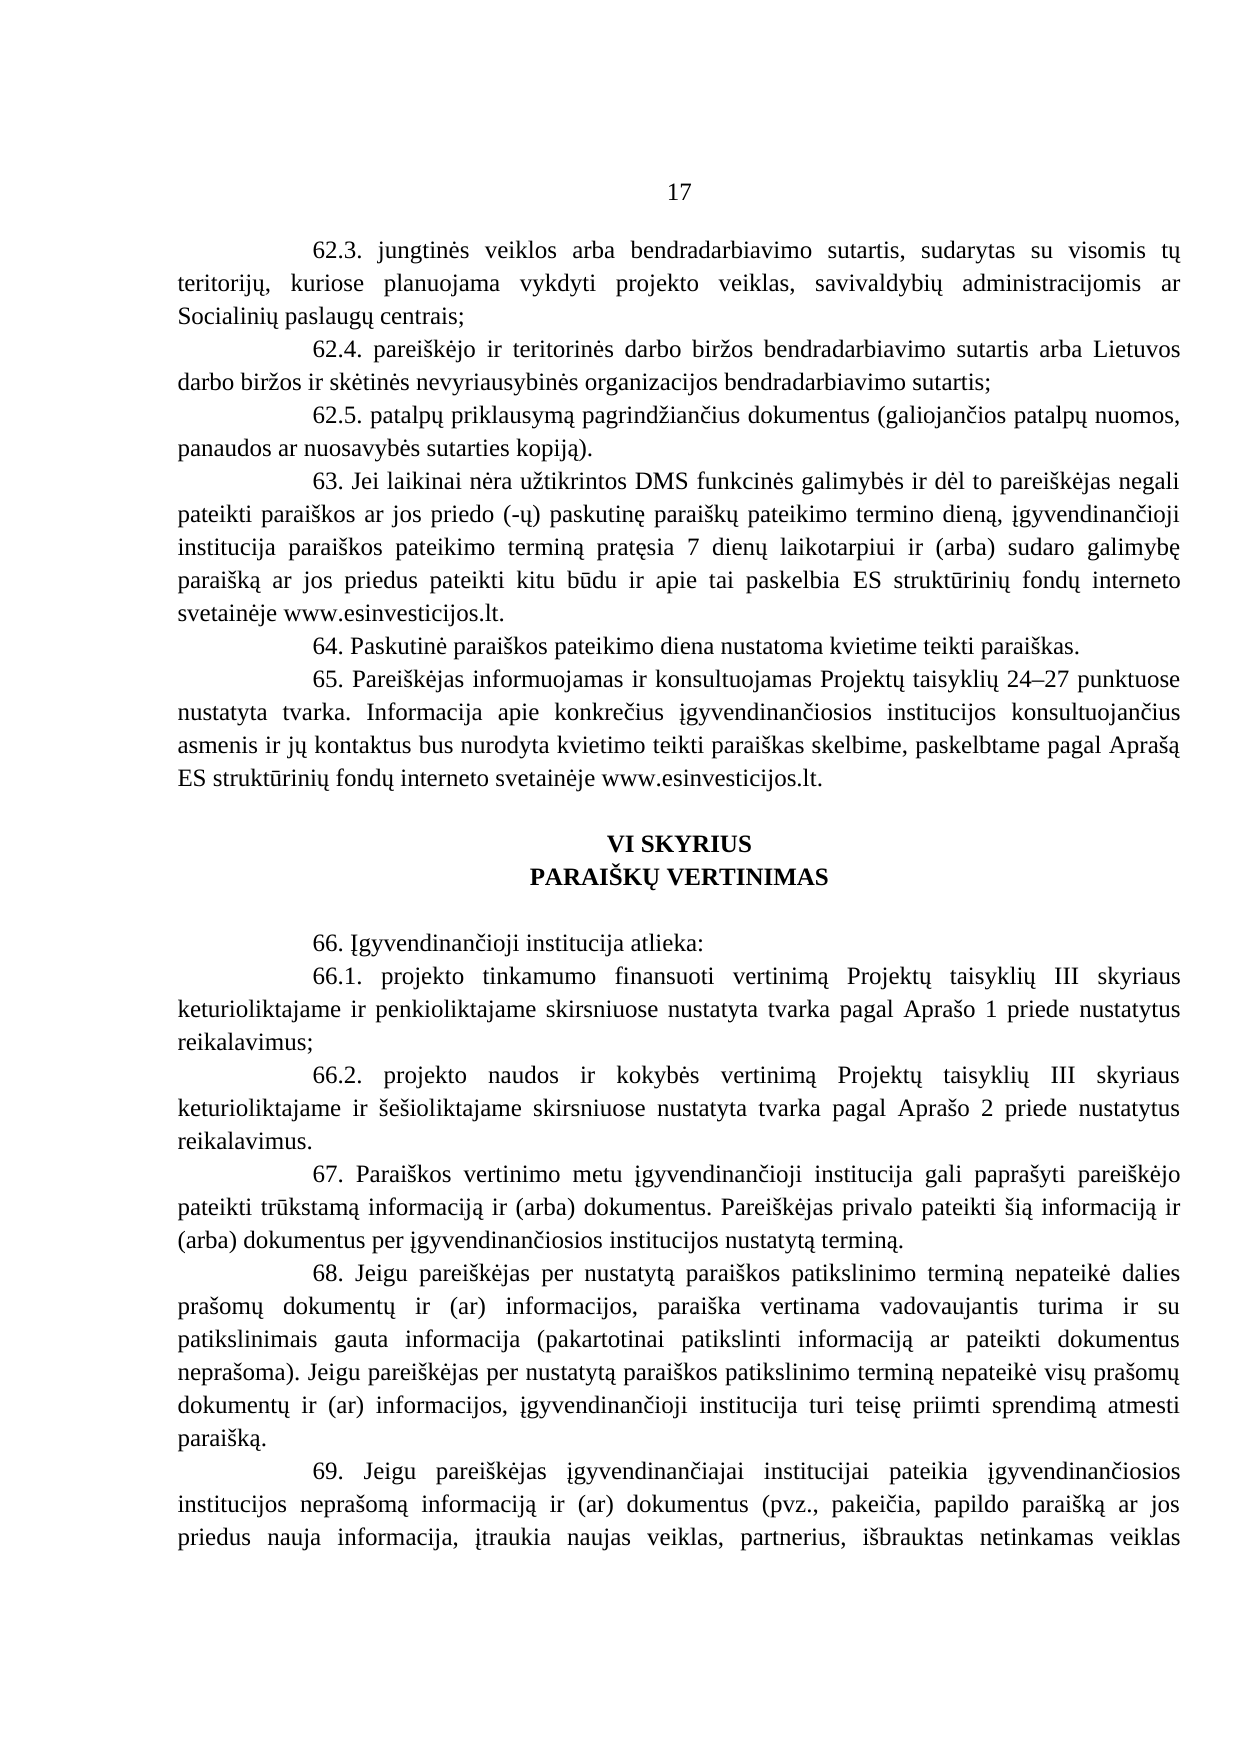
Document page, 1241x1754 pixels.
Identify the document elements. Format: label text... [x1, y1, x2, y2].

text 62.5. patalpų priklausymą pagrindžiančius dokumentus (galiojančios patalpų nuomos, panaudos ar nuosavybės sutarties kopiją). [177, 400, 1181, 462]
text PARAIŠKŲ VERTINIMAS [177, 862, 1181, 891]
text 62.3. jungtinės veiklos arba bendradarbiavimo sutartis, sudarytas su visomis tų teritorijų, kuriose planuojama vykdyti projekto veiklas, savivaldybių administracijomis ar Socialinių paslaugų centrais; [177, 235, 1181, 329]
text 62.4. pareiškėjo ir teritorinės darbo biržos bendradarbiavimo sutartis arba Lietuvos darbo biržos ir skėtinės nevyriausybinės organizacijos bendradarbiavimo sutartis; [177, 334, 1181, 396]
text 66. Įgyvendinančioji institucija atlieka: [177, 928, 1181, 957]
text 66.2. projekto naudos ir kokybės vertinimą Projektų taisyklių III skyriaus keturioliktajame ir šešioliktajame skirsniuose nustatyta tvarka pagal Aprašo 2 priede nustatytus reikalavimus. [177, 1060, 1181, 1155]
text VI SKYRIUS [177, 829, 1181, 858]
text 68. Jeigu pareiškėjas per nustatytą paraiškos patikslinimo terminą nepateikė dalies prašomų dokumentų ir (ar) informacijos, paraiška vertinama vadovaujantis turima ir su patikslinimais gauta informacija (pakartotinai patikslinti informaciją ar pateikti dokumentus neprašoma). Jeigu pareiškėjas per nustatytą paraiškos patikslinimo terminą nepateikė visų prašomų dokumentų ir (ar) informacijos, įgyvendinančioji institucija turi teisę priimti sprendimą atmesti paraišką. [177, 1258, 1181, 1452]
text 64. Paskutinė paraiškos pateikimo diena nustatoma kvietime teikti paraiškas. [177, 631, 1181, 660]
text 63. Jei laikinai nėra užtikrintos DMS funkcinės galimybės ir dėl to pareiškėjas negali pateikti paraiškos ar jos priedo (-ų) paskutinę paraiškų pateikimo termino dieną, įgyvendinančioji institucija paraiškos pateikimo terminą pratęsia 7 dienų laikotarpiui ir (arba) sudaro galimybę paraišką ar jos priedus pateikti kitu būdu ir apie tai paskelbia ES struktūrinių fondų interneto svetainėje www.esinvesticijos.lt. [177, 466, 1181, 627]
text 69. Jeigu pareiškėjas įgyvendinančiajai institucijai pateikia įgyvendinančiosios institucijos neprašomą informaciją ir (ar) dokumentus (pvz., pakeičia, papildo paraišką ar jos priedus nauja informacija, įtraukia naujas veiklas, partnerius, išbrauktas netinkamas veiklas [177, 1456, 1181, 1551]
text 66.1. projekto tinkamumo finansuoti vertinimą Projektų taisyklių III skyriaus keturioliktajame ir penkioliktajame skirsniuose nustatyta tvarka pagal Aprašo 1 priede nustatytus reikalavimus; [177, 961, 1181, 1056]
text 67. Paraiškos vertinimo metu įgyvendinančioji institucija gali paprašyti pareiškėjo pateikti trūkstamą informaciją ir (arba) dokumentus. Pareiškėjas privalo pateikti šią informaciją ir (arba) dokumentus per įgyvendinančiosios institucijos nustatytą terminą. [177, 1159, 1181, 1254]
text 65. Pareiškėjas informuojamas ir konsultuojamas Projektų taisyklių 24–27 punktuose nustatyta tvarka. Informacija apie konkrečius įgyvendinančiosios institucijos konsultuojančius asmenis ir jų kontaktus bus nurodyta kvietimo teikti paraiškas skelbime, paskelbtame pagal Aprašą ES struktūrinių fondų interneto svetainėje www.esinvesticijos.lt. [177, 664, 1181, 792]
